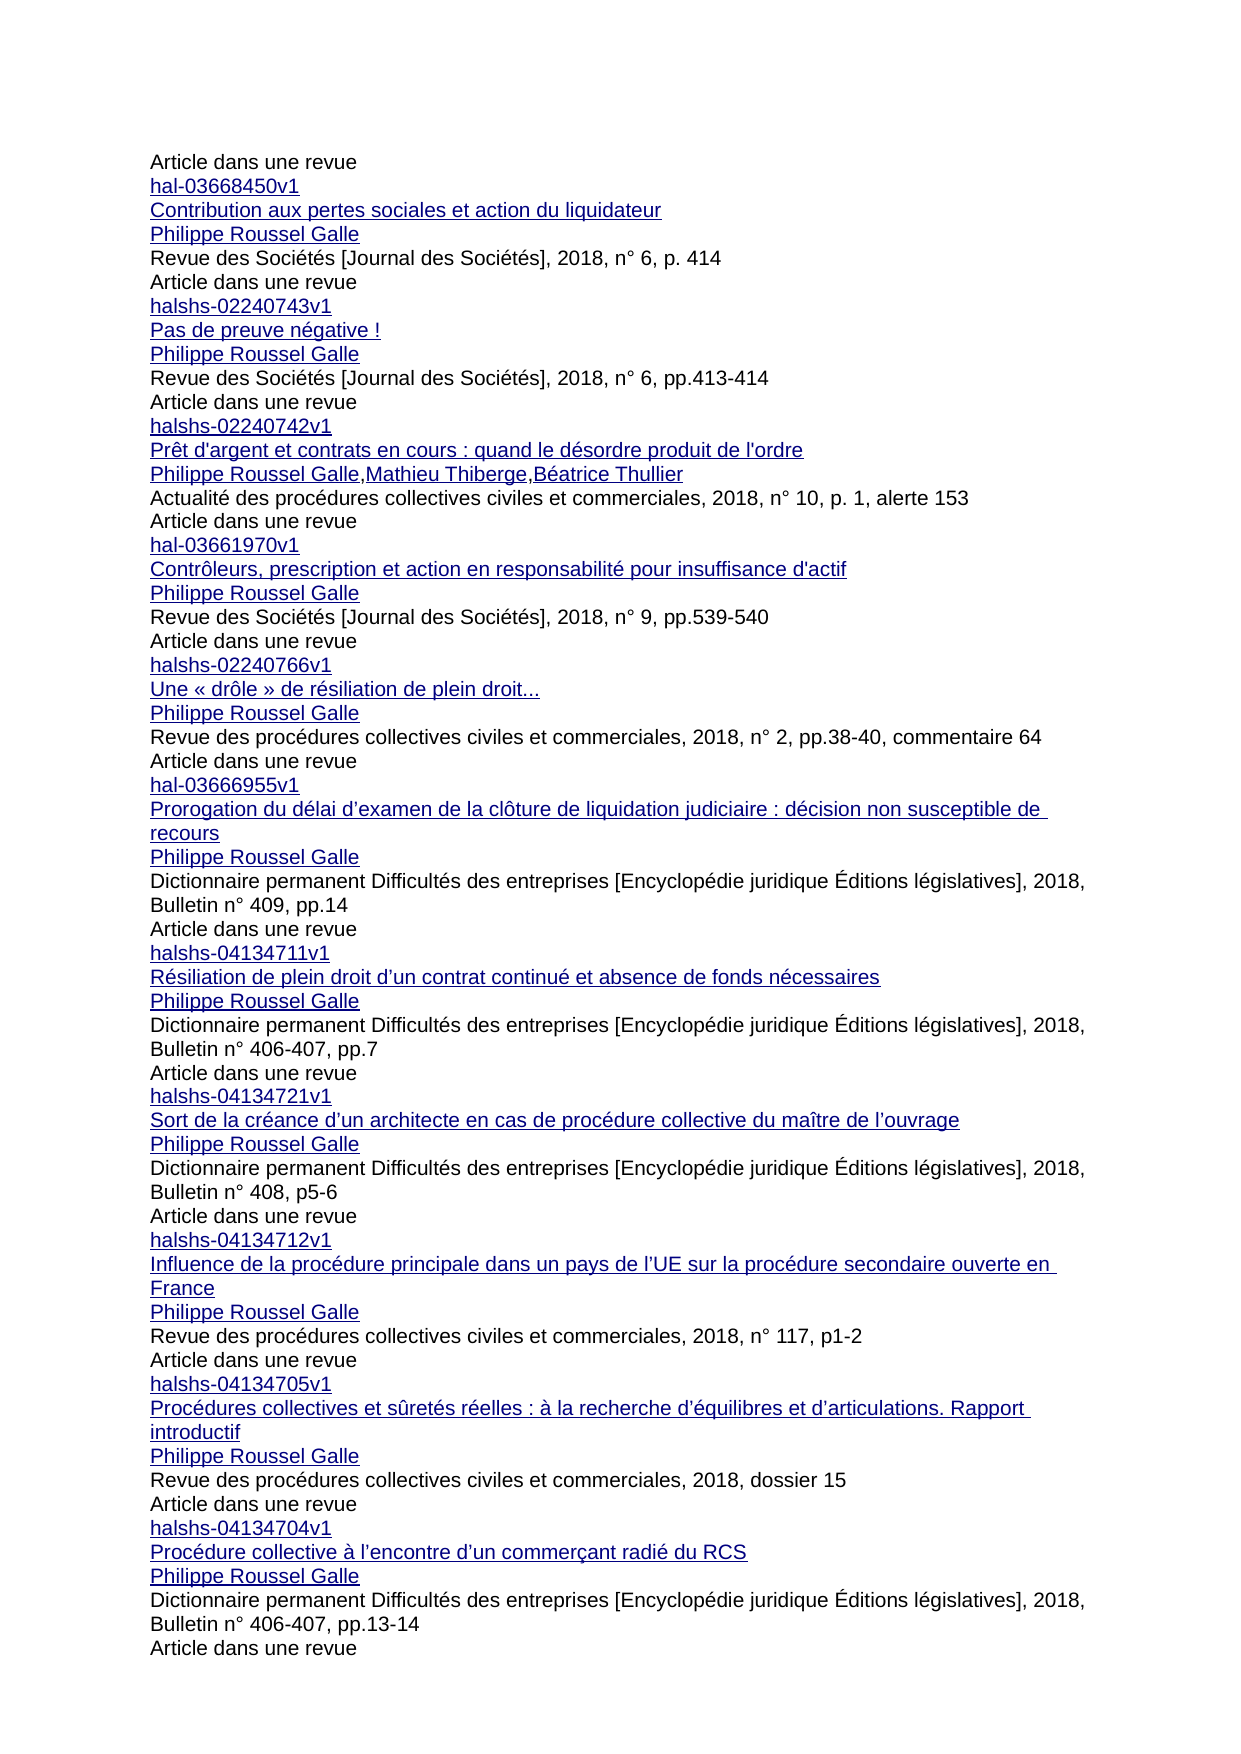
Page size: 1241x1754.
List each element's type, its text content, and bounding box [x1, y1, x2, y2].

table_cell Prêt d'argent et contrats en cours : quand le désordre produit de l'ordre Philippe Roussel Galle,Mathieu Thiberge,Béatrice Thullier Actualité des procédures collectives civiles et commerciales, 2018, n° 10, p. 1, alerte 153 Article dans une revue hal-03661970v1 [150, 438, 1090, 557]
table_cell Contribution aux pertes sociales et action du liquidateur Philippe Roussel Galle Revue des Sociétés [Journal des Sociétés], 2018, n° 6, p. 414 Article dans une revue halshs-02240743v1 [150, 198, 1090, 318]
table_cell Article dans une revue hal-03668450v1 [150, 150, 1090, 198]
table_cell Procédure collective à l’encontre d’un commerçant radié du RCS Philippe Roussel Galle Dictionnaire permanent Difficultés des entreprises [Encyclopédie juridique Éditions législatives], 2018, Bulletin n° 406-407, pp.13-14 Article dans une revue [150, 1540, 1090, 1659]
table_cell Prorogation du délai d’examen de la clôture de liquidation judiciaire : décision non susceptible de recours Philippe Roussel Galle Dictionnaire permanent Difficultés des entreprises [Encyclopédie juridique Éditions législatives], 2018, Bulletin n° 409, pp.14 Article dans une revue halshs-04134711v1 [150, 797, 1090, 964]
table_cell Influence de la procédure principale dans un pays de l’UE sur la procédure secondaire ouverte en France Philippe Roussel Galle Revue des procédures collectives civiles et commerciales, 2018, n° 117, p1-2 Article dans une revue halshs-04134705v1 [150, 1252, 1090, 1396]
table_cell Sort de la créance d’un architecte en cas de procédure collective du maître de l’ouvrage Philippe Roussel Galle Dictionnaire permanent Difficultés des entreprises [Encyclopédie juridique Éditions législatives], 2018, Bulletin n° 408, p5-6 Article dans une revue halshs-04134712v1 [150, 1108, 1090, 1252]
table_cell Contrôleurs, prescription et action en responsabilité pour insuffisance d'actif Philippe Roussel Galle Revue des Sociétés [Journal des Sociétés], 2018, n° 9, pp.539-540 Article dans une revue halshs-02240766v1 [150, 557, 1090, 677]
table_cell Une « drôle » de résiliation de plein droit... Philippe Roussel Galle Revue des procédures collectives civiles et commerciales, 2018, n° 2, pp.38-40, commentaire 64 Article dans une revue hal-03666955v1 [150, 677, 1090, 797]
table_cell Pas de preuve négative ! Philippe Roussel Galle Revue des Sociétés [Journal des Sociétés], 2018, n° 6, pp.413-414 Article dans une revue halshs-02240742v1 [150, 318, 1090, 437]
table_cell Résiliation de plein droit d’un contrat continué et absence de fonds nécessaires Philippe Roussel Galle Dictionnaire permanent Difficultés des entreprises [Encyclopédie juridique Éditions législatives], 2018, Bulletin n° 406-407, pp.7 Article dans une revue halshs-04134721v1 [150, 965, 1090, 1108]
table_cell Procédures collectives et sûretés réelles : à la recherche d’équilibres et d’articulations. Rapport introductif Philippe Roussel Galle Revue des procédures collectives civiles et commerciales, 2018, dossier 15 Article dans une revue halshs-04134704v1 [150, 1396, 1090, 1539]
